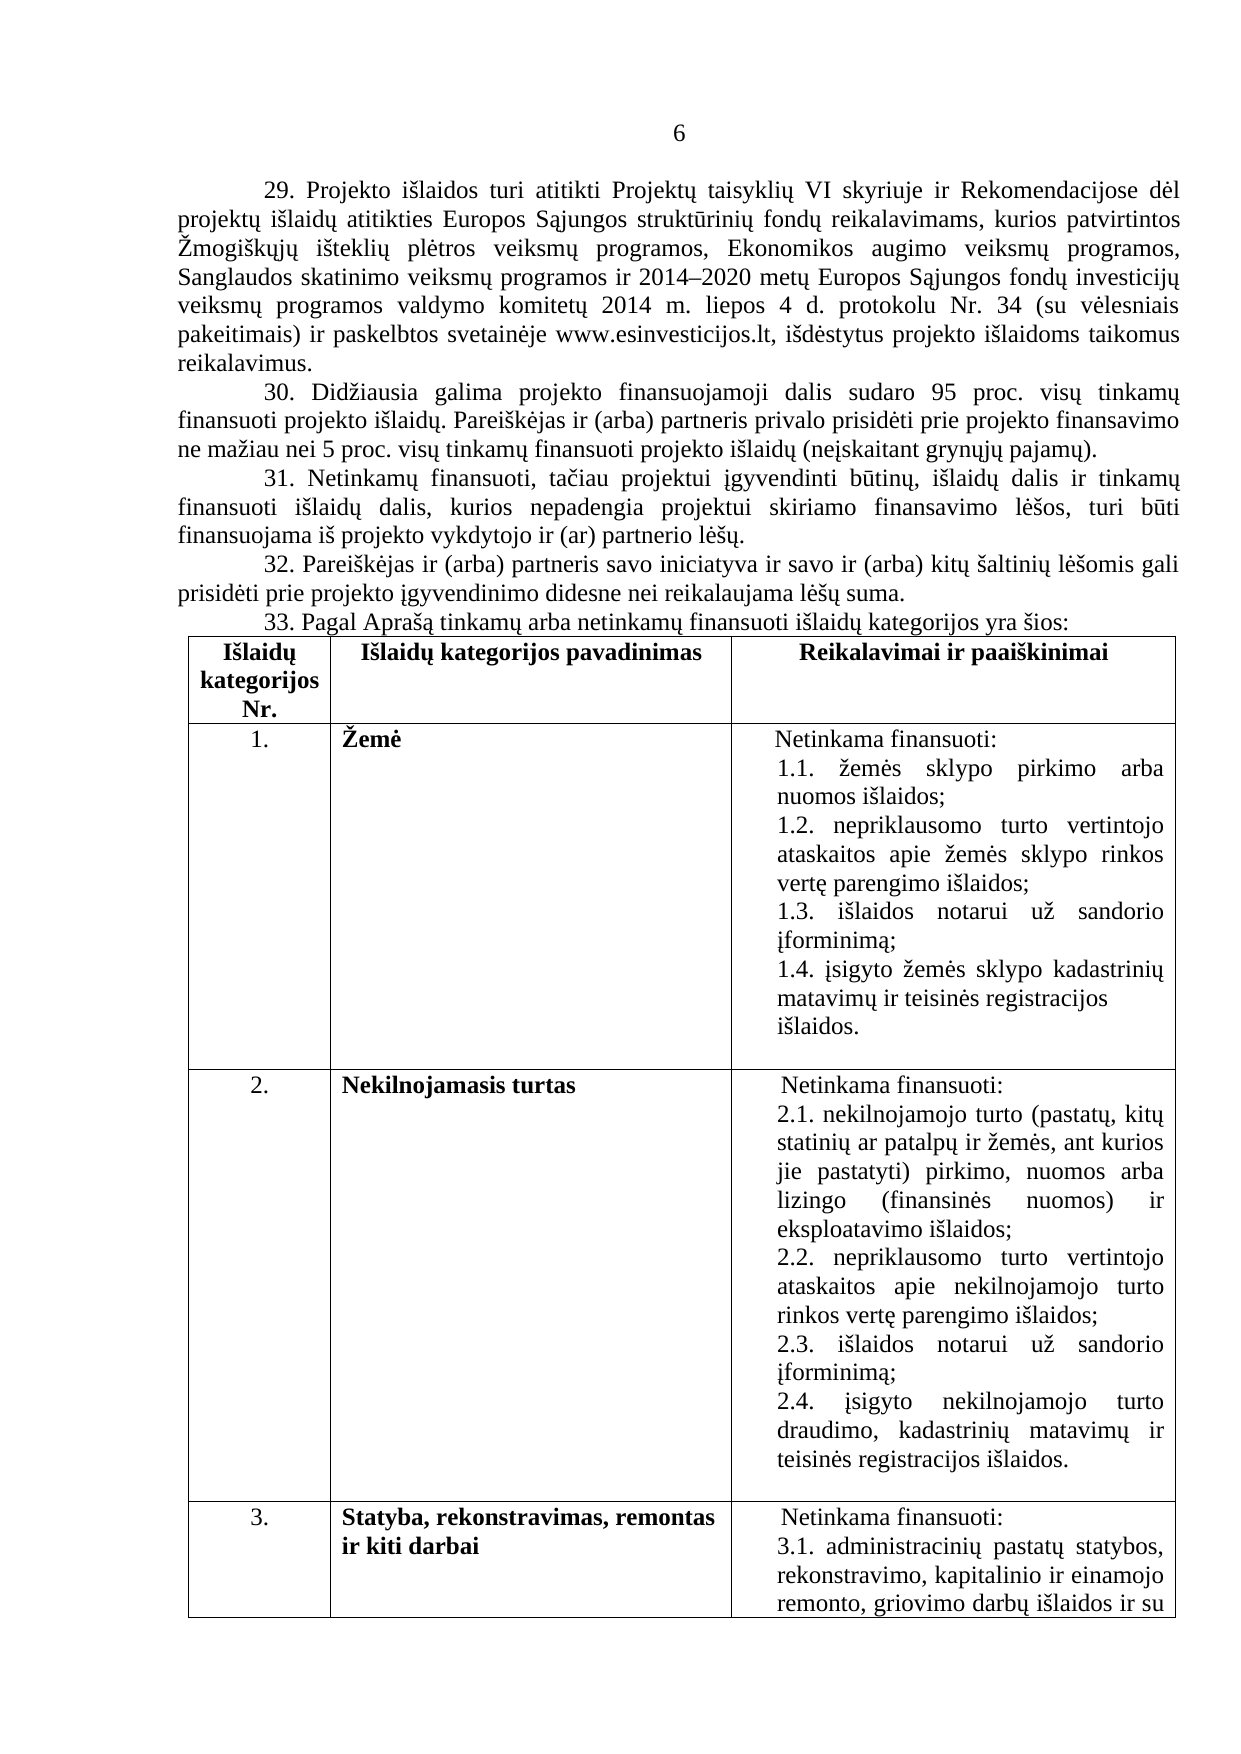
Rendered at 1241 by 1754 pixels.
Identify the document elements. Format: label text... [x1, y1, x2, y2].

table_header Reikalavimai ir paaiškinimai [732, 637, 1175, 723]
table_cell 1. [189, 724, 330, 1069]
table_cell Nekilnojamasis turtas [331, 1070, 731, 1501]
text 30. Didžiausia galima projekto finansuojamoji dalis sudaro 95 proc. visų tinkamų finansuoti projekto išlaidų. Pareiškėjas ir (arba) partneris privalo prisidėti prie projekto finansavimo ne mažiau nei 5 proc. visų tinkamų finansuoti projekto išlaidų (neįskaitant grynųjų pajamų). [177, 377, 1181, 463]
table_cell 2. [189, 1070, 330, 1501]
text 32. Pareiškėjas ir (arba) partneris savo iniciatyva ir savo ir (arba) kitų šaltinių lėšomis gali prisidėti prie projekto įgyvendinimo didesne nei reikalaujama lėšų suma. [177, 549, 1181, 607]
table_header Išlaidų kategorijos Nr. [189, 637, 330, 723]
table_cell Žemė [331, 724, 731, 1069]
text 33. Pagal Aprašą tinkamų arba netinkamų finansuoti išlaidų kategorijos yra šios: [177, 607, 1181, 636]
table_cell Netinkama finansuoti: 2.1. nekilnojamojo turto (pastatų, kitų statinių ar patalpų ir žemės, ant kurios jie pastatyti) pirkimo, nuomos arba lizingo (finansinės nuomos) ir eksploatavimo išlaidos; 2.2. nepriklausomo turto vertintojo ataskaitos apie nekilnojamojo turto rinkos vertę parengimo išlaidos; 2.3. išlaidos notarui už sandorio įforminimą; 2.4. įsigyto nekilnojamojo turto draudimo, kadastrinių matavimų ir teisinės registracijos išlaidos. [732, 1070, 1175, 1501]
text 29. Projekto išlaidos turi atitikti Projektų taisyklių VI skyriuje ir Rekomendacijose dėl projektų išlaidų atitikties Europos Sąjungos struktūrinių fondų reikalavimams, kurios patvirtintos Žmogiškųjų išteklių plėtros veiksmų programos, Ekonomikos augimo veiksmų programos, Sanglaudos skatinimo veiksmų programos ir 2014–2020 metų Europos Sąjungos fondų investicijų veiksmų programos valdymo komitetų 2014 m. liepos 4 d. protokolu Nr. 34 (su vėlesniais pakeitimais) ir paskelbtos svetainėje www.esinvesticijos.lt, išdėstytus projekto išlaidoms taikomus reikalavimus. [177, 176, 1181, 377]
table_cell Statyba, rekonstravimas, remontas ir kiti darbai [331, 1502, 731, 1617]
table_cell Netinkama finansuoti: 1.1. žemės sklypo pirkimo arba nuomos išlaidos; 1.2. nepriklausomo turto vertintojo ataskaitos apie žemės sklypo rinkos vertę parengimo išlaidos; 1.3. išlaidos notarui už sandorio įforminimą; 1.4. įsigyto žemės sklypo kadastrinių matavimų ir teisinės registracijos išlaidos. [732, 724, 1175, 1069]
table_header Išlaidų kategorijos pavadinimas [331, 637, 731, 723]
table_cell 3. [189, 1502, 330, 1617]
table_cell Netinkama finansuoti: 3.1. administracinių pastatų statybos, rekonstravimo, kapitalinio ir einamojo remonto, griovimo darbų išlaidos ir su [732, 1502, 1175, 1617]
text 31. Netinkamų finansuoti, tačiau projektui įgyvendinti būtinų, išlaidų dalis ir tinkamų finansuoti išlaidų dalis, kurios nepadengia projektui skiriamo finansavimo lėšos, turi būti finansuojama iš projekto vykdytojo ir (ar) partnerio lėšų. [177, 463, 1181, 549]
